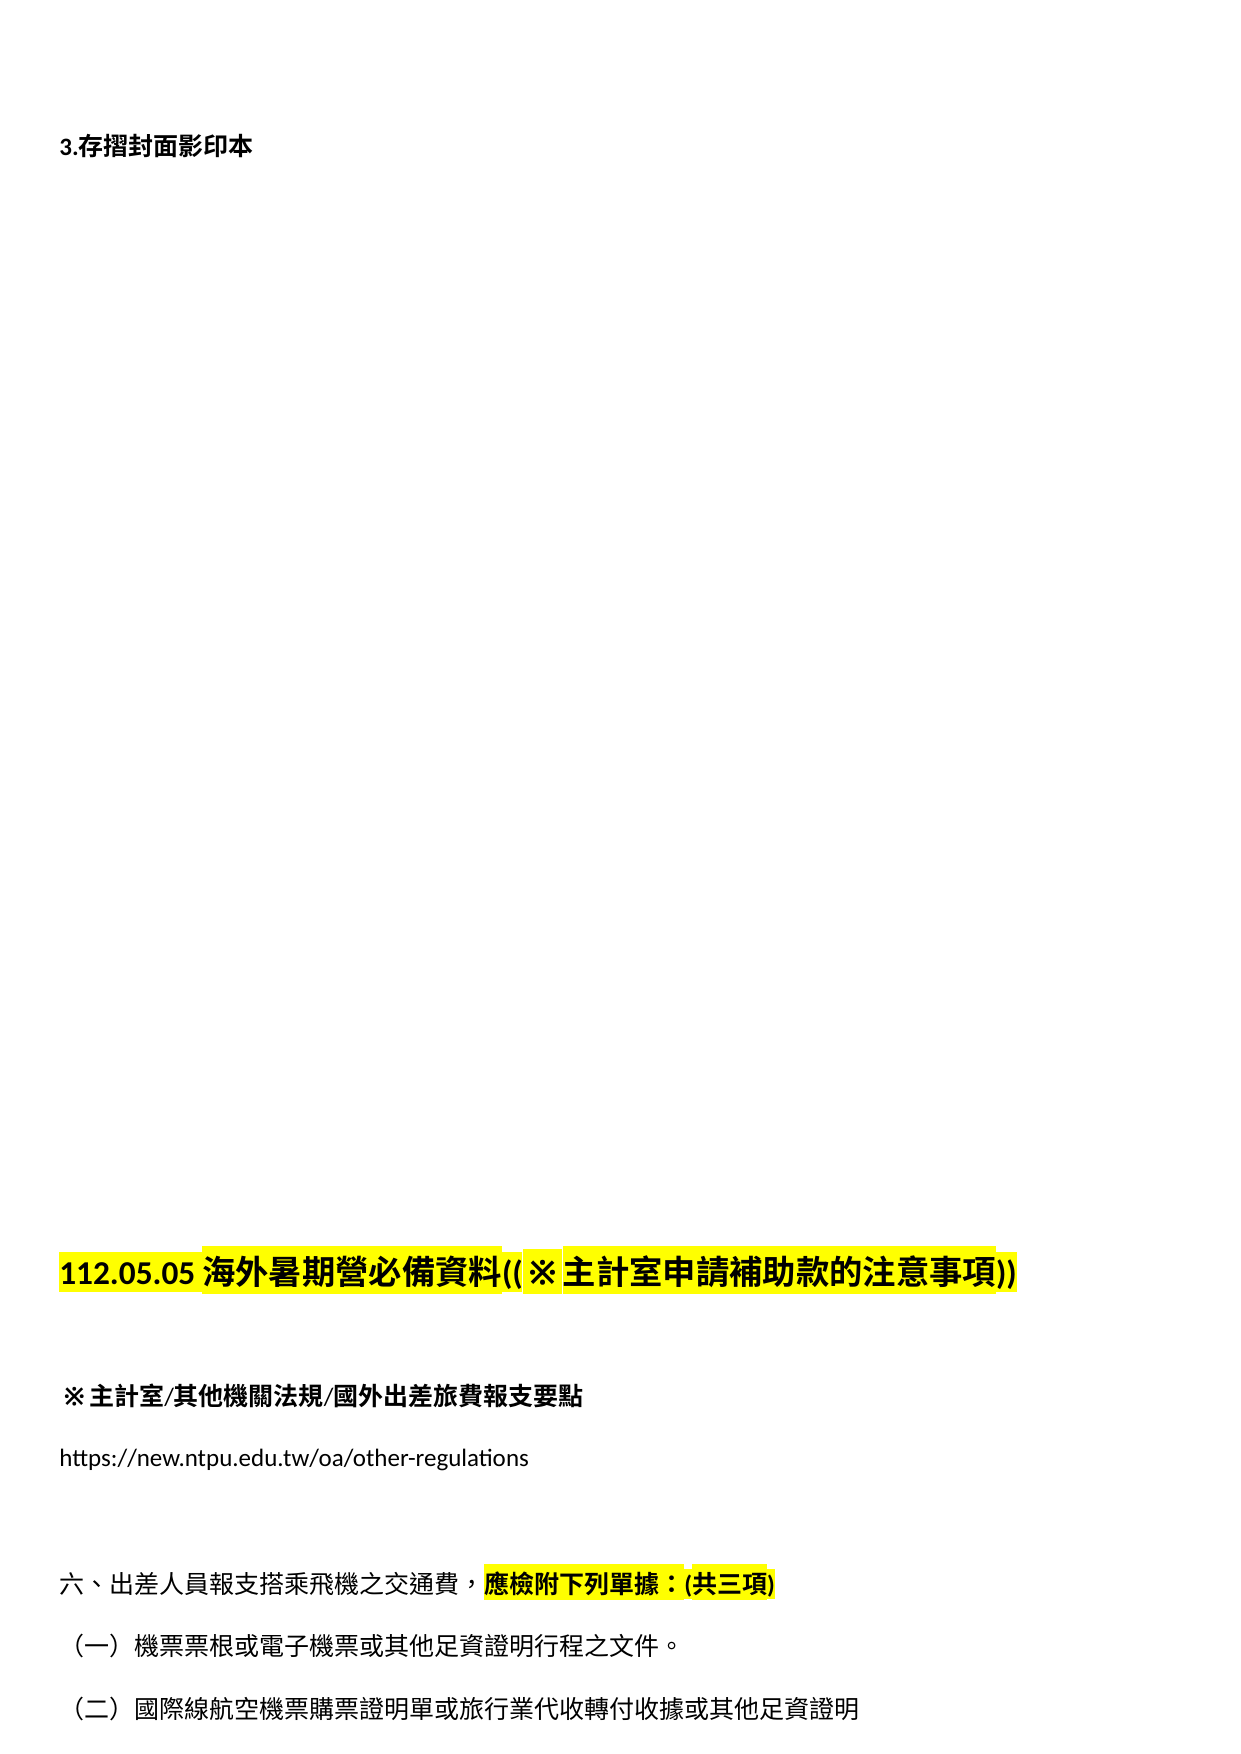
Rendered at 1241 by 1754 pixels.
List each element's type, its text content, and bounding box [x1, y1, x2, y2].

text 112.05.05海外暑期營必備資料((※主計室申請補助款的注意事項)) [59, 1228, 1167, 1291]
text 3.存摺封面影印本 [59, 103, 1167, 166]
text 六、出差人員報支搭乘飛機之交通費，應檢附下列單據：(共三項) [59, 1541, 1167, 1603]
text https://new.ntpu.edu.tw/oa/other-regulations [59, 1416, 1167, 1478]
text （二）國際線航空機票購票證明單或旅行業代收轉付收據或其他足資證明 [59, 1666, 1167, 1728]
text （一）機票票根或電子機票或其他足資證明行程之文件。 [59, 1603, 1167, 1666]
text ※主計室/其他機關法規/國外出差旅費報支要點 [59, 1353, 1167, 1416]
